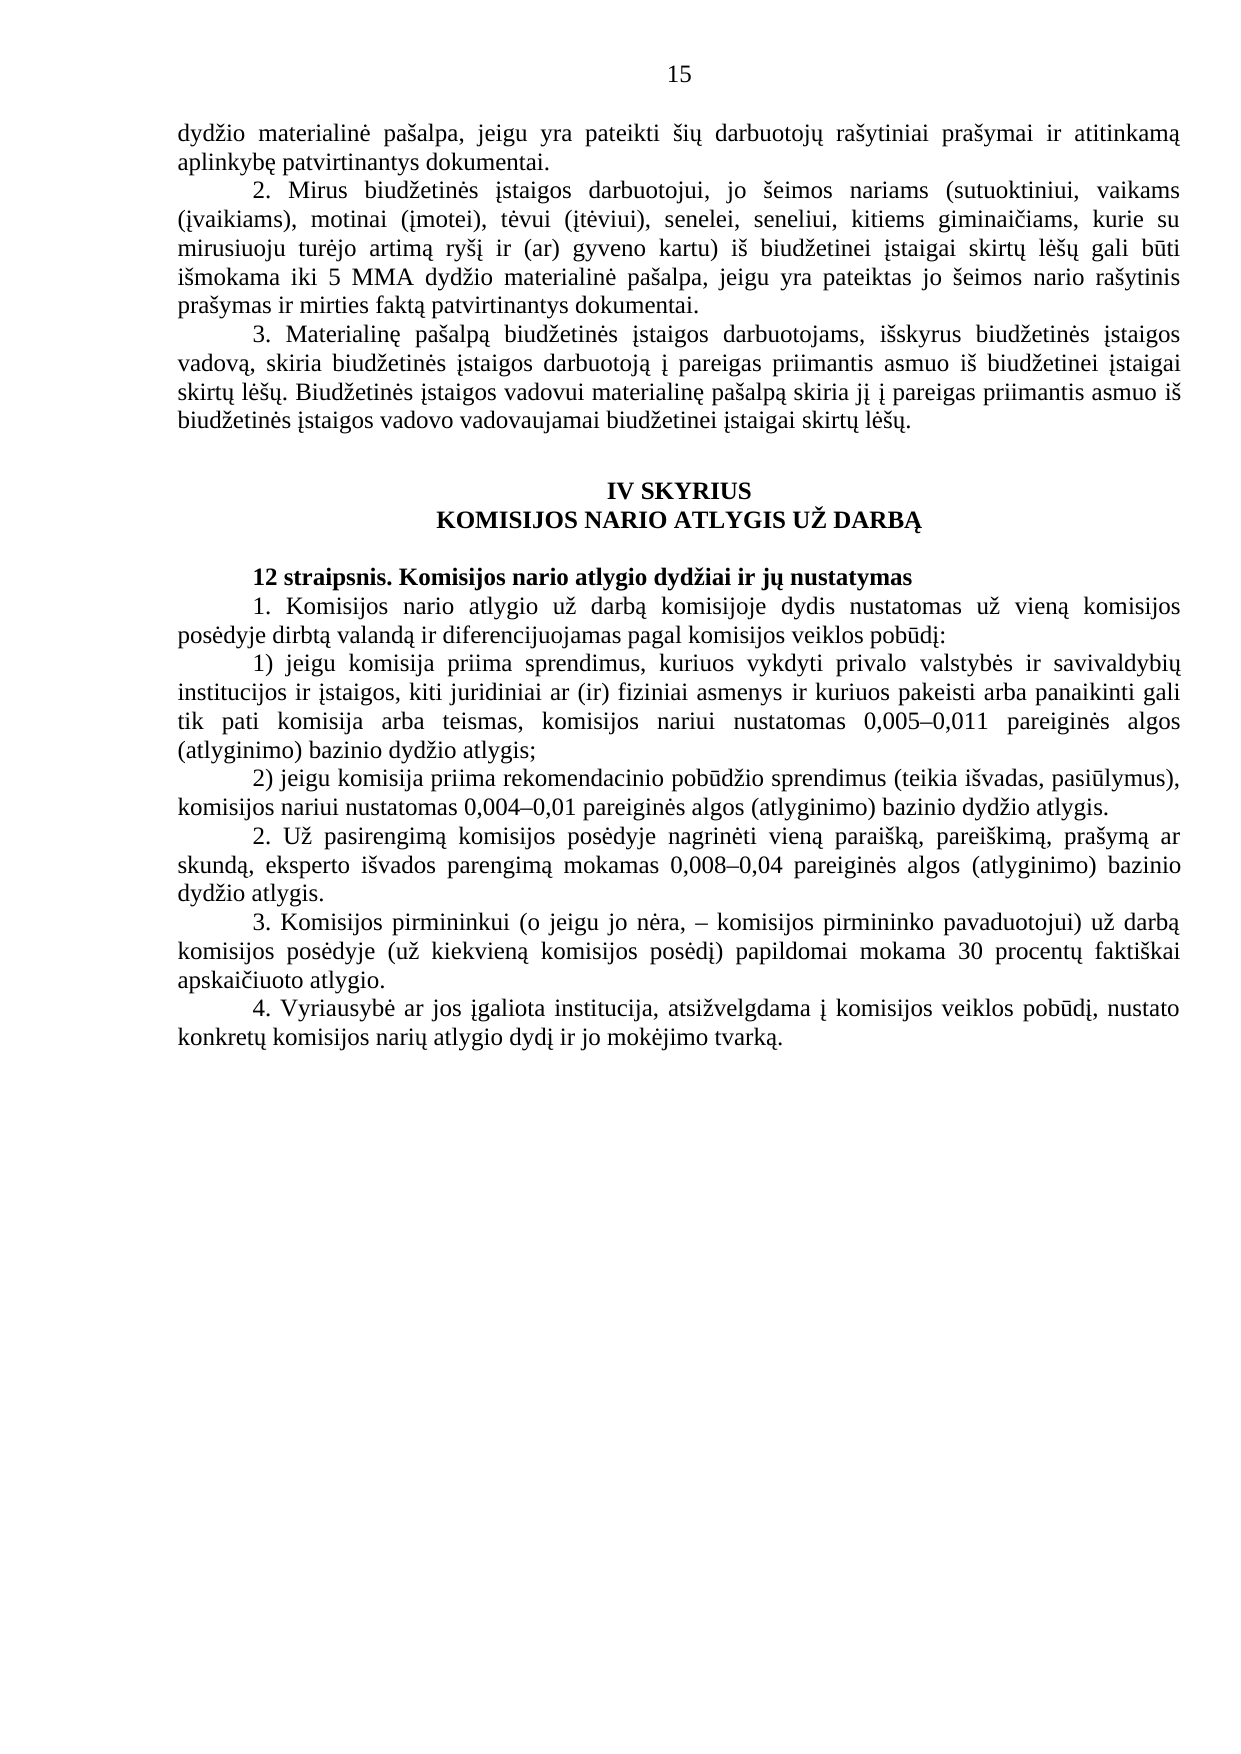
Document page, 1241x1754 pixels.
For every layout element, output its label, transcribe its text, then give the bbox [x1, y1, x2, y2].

text 3. Materialinę pašalpą biudžetinės įstaigos darbuotojams, išskyrus biudžetinės įstaigos vadovą, skiria biudžetinės įstaigos darbuotoją į pareigas priimantis asmuo iš biudžetinei įstaigai skirtų lėšų. Biudžetinės įstaigos vadovui materialinę pašalpą skiria jį į pareigas priimantis asmuo iš biudžetinės įstaigos vadovo vadovaujamai biudžetinei įstaigai skirtų lėšų. [177, 319, 1181, 434]
text 1) jeigu komisija priima sprendimus, kuriuos vykdyti privalo valstybės ir savivaldybių institucijos ir įstaigos, kiti juridiniai ar (ir) fiziniai asmenys ir kuriuos pakeisti arba panaikinti gali tik pati komisija arba teismas, komisijos nariui nustatomas 0,005–0,011 pareiginės algos (atlyginimo) bazinio dydžio atlygis; [177, 648, 1181, 763]
text 3. Komisijos pirmininkui (o jeigu jo nėra, – komisijos pirmininko pavaduotojui) už darbą komisijos posėdyje (už kiekvieną komisijos posėdį) papildomai mokama 30 procentų faktiškai apskaičiuoto atlygio. [177, 907, 1181, 993]
text 2) jeigu komisija priima rekomendacinio pobūdžio sprendimus (teikia išvadas, pasiūlymus), komisijos nariui nustatomas 0,004–0,01 pareiginės algos (atlyginimo) bazinio dydžio atlygis. [177, 763, 1181, 821]
text IV SKYRIUS [177, 476, 1181, 505]
text dydžio materialinė pašalpa, jeigu yra pateikti šių darbuotojų rašytiniai prašymai ir atitinkamą aplinkybę patvirtinantys dokumentai. [177, 118, 1181, 176]
text 12 straipsnis. Komisijos nario atlygio dydžiai ir jų nustatymas [177, 562, 1181, 591]
text 4. Vyriausybė ar jos įgaliota institucija, atsižvelgdama į komisijos veiklos pobūdį, nustato konkretų komisijos narių atlygio dydį ir jo mokėjimo tvarką. [177, 993, 1181, 1051]
text KOMISIJOS NARIO ATLYGIS UŽ DARBĄ [177, 505, 1181, 533]
text 1. Komisijos nario atlygio už darbą komisijoje dydis nustatomas už vieną komisijos posėdyje dirbtą valandą ir diferencijuojamas pagal komisijos veiklos pobūdį: [177, 591, 1181, 648]
text 2. Už pasirengimą komisijos posėdyje nagrinėti vieną paraišką, pareiškimą, prašymą ar skundą, eksperto išvados parengimą mokamas 0,008–0,04 pareiginės algos (atlyginimo) bazinio dydžio atlygis. [177, 821, 1181, 907]
text 2. Mirus biudžetinės įstaigos darbuotojui, jo šeimos nariams (sutuoktiniui, vaikams (įvaikiams), motinai (įmotei), tėvui (įtėviui), senelei, seneliui, kitiems giminaičiams, kurie su mirusiuoju turėjo artimą ryšį ir (ar) gyveno kartu) iš biudžetinei įstaigai skirtų lėšų gali būti išmokama iki 5 MMA dydžio materialinė pašalpa, jeigu yra pateiktas jo šeimos nario rašytinis prašymas ir mirties faktą patvirtinantys dokumentai. [177, 176, 1181, 319]
